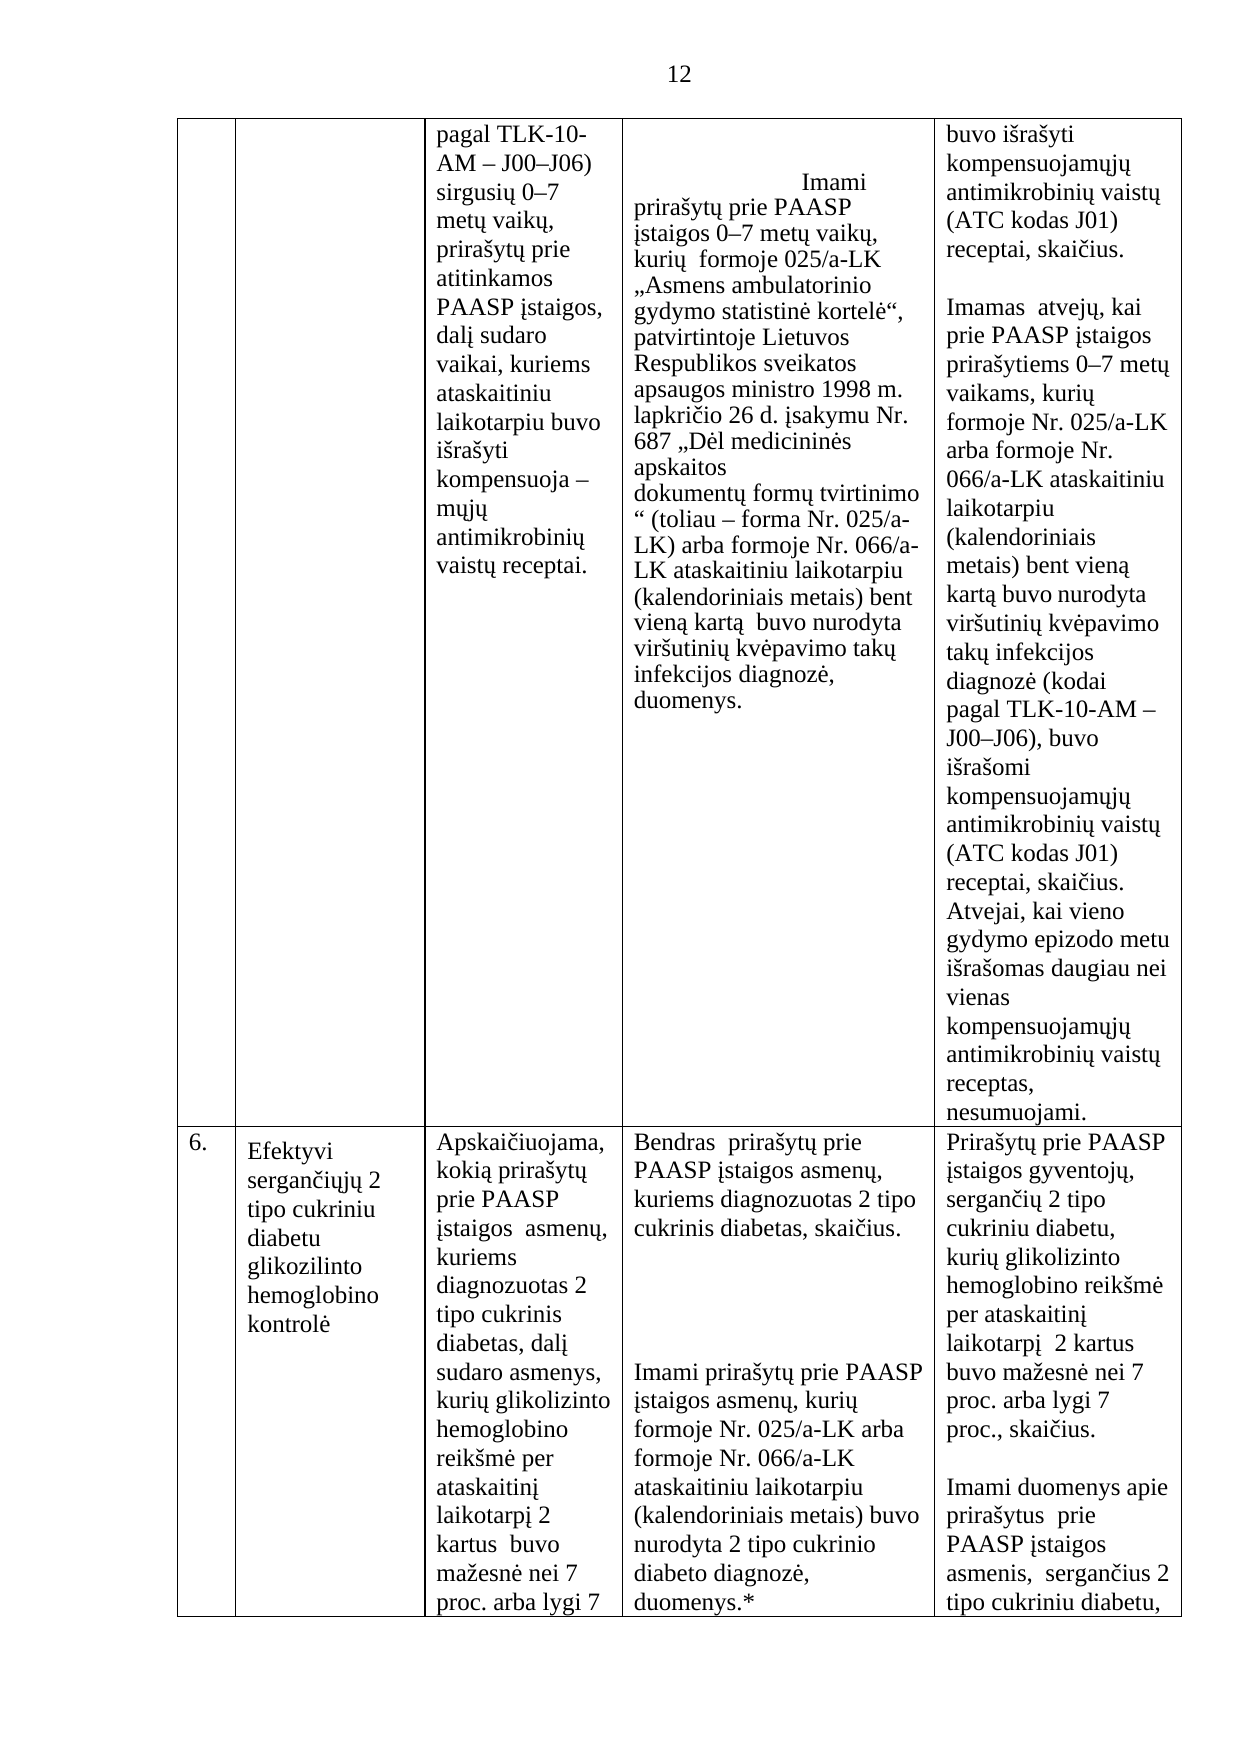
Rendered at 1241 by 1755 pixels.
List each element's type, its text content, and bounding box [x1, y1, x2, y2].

table_cell 6. [178, 1127, 235, 1616]
table_cell pagal TLK-10-AM – J00–J06) sirgusių 0–7 metų vaikų, prirašytų prie atitinkamos PAASP įstaigos, dalį sudaro vaikai, kuriems ataskaitiniu laikotarpiu buvo išrašyti kompensuoja –mųjų antimikrobinių vaistų receptai. [426, 119, 622, 1126]
table_cell buvo išrašyti kompensuojamųjų antimikrobinių vaistų (ATC kodas J01) receptai, skaičius. Imamas atvejų, kai prie PAASP įstaigos prirašytiems 0–7 metų vaikams, kurių formoje Nr. 025/a-LK arba formoje Nr. 066/a-LK ataskaitiniu laikotarpiu (kalendoriniais metais) bent vieną kartą buvo nurodyta viršutinių kvėpavimo takų infekcijos diagnozė (kodai pagal TLK-10-AM – J00–J06), buvo išrašomi kompensuojamųjų antimikrobinių vaistų (ATC kodas J01) receptai, skaičius. Atvejai, kai vieno gydymo epizodo metu išrašomas daugiau nei vienas kompensuojamųjų antimikrobinių vaistų receptas, nesumuojami. [935, 119, 1181, 1126]
table_cell [236, 119, 424, 1126]
table_cell Imami prirašytų prie PAASP įstaigos 0–7 metų vaikų, kurių formoje 025/a-LK „Asmens ambulatorinio gydymo statistinė kortelė“, patvirtintoje Lietuvos Respublikos sveikatos apsaugos ministro 1998 m. lapkričio 26 d. įsakymu Nr. 687 „Dėl medicininės apskaitos dokumentų formų tvirtinimo“ (toliau – forma Nr. 025/a-LK) arba formoje Nr. 066/a-LK ataskaitiniu laikotarpiu (kalendoriniais metais) bent vieną kartą buvo nurodyta viršutinių kvėpavimo takų infekcijos diagnozė, duomenys. [623, 119, 934, 1126]
table_cell Prirašytų prie PAASP įstaigos gyventojų, sergančių 2 tipo cukriniu diabetu, kurių glikolizinto hemoglobino reikšmė per ataskaitinį laikotarpį 2 kartus buvo mažesnė nei 7 proc. arba lygi 7 proc., skaičius. Imami duomenys apie prirašytus prie PAASP įstaigos asmenis, sergančius 2 tipo cukriniu diabetu, [935, 1127, 1181, 1616]
table_cell [178, 119, 235, 1126]
table_cell Apskaičiuojama, kokią prirašytų prie PAASP įstaigos asmenų, kuriems diagnozuotas 2 tipo cukrinis diabetas, dalį sudaro asmenys, kurių glikolizinto hemoglobino reikšmė per ataskaitinį laikotarpį 2 kartus buvo mažesnė nei 7 proc. arba lygi 7 [426, 1127, 622, 1616]
table_cell Bendras prirašytų prie PAASP įstaigos asmenų, kuriems diagnozuotas 2 tipo cukrinis diabetas, skaičius. Imami prirašytų prie PAASP įstaigos asmenų, kurių formoje Nr. 025/a-LK arba formoje Nr. 066/a-LK ataskaitiniu laikotarpiu (kalendoriniais metais) buvo nurodyta 2 tipo cukrinio diabeto diagnozė, duomenys.* [623, 1127, 934, 1616]
table_cell Efektyvi sergančiųjų 2 tipo cukriniu diabetu glikozilinto hemoglobino kontrolė [236, 1127, 424, 1616]
